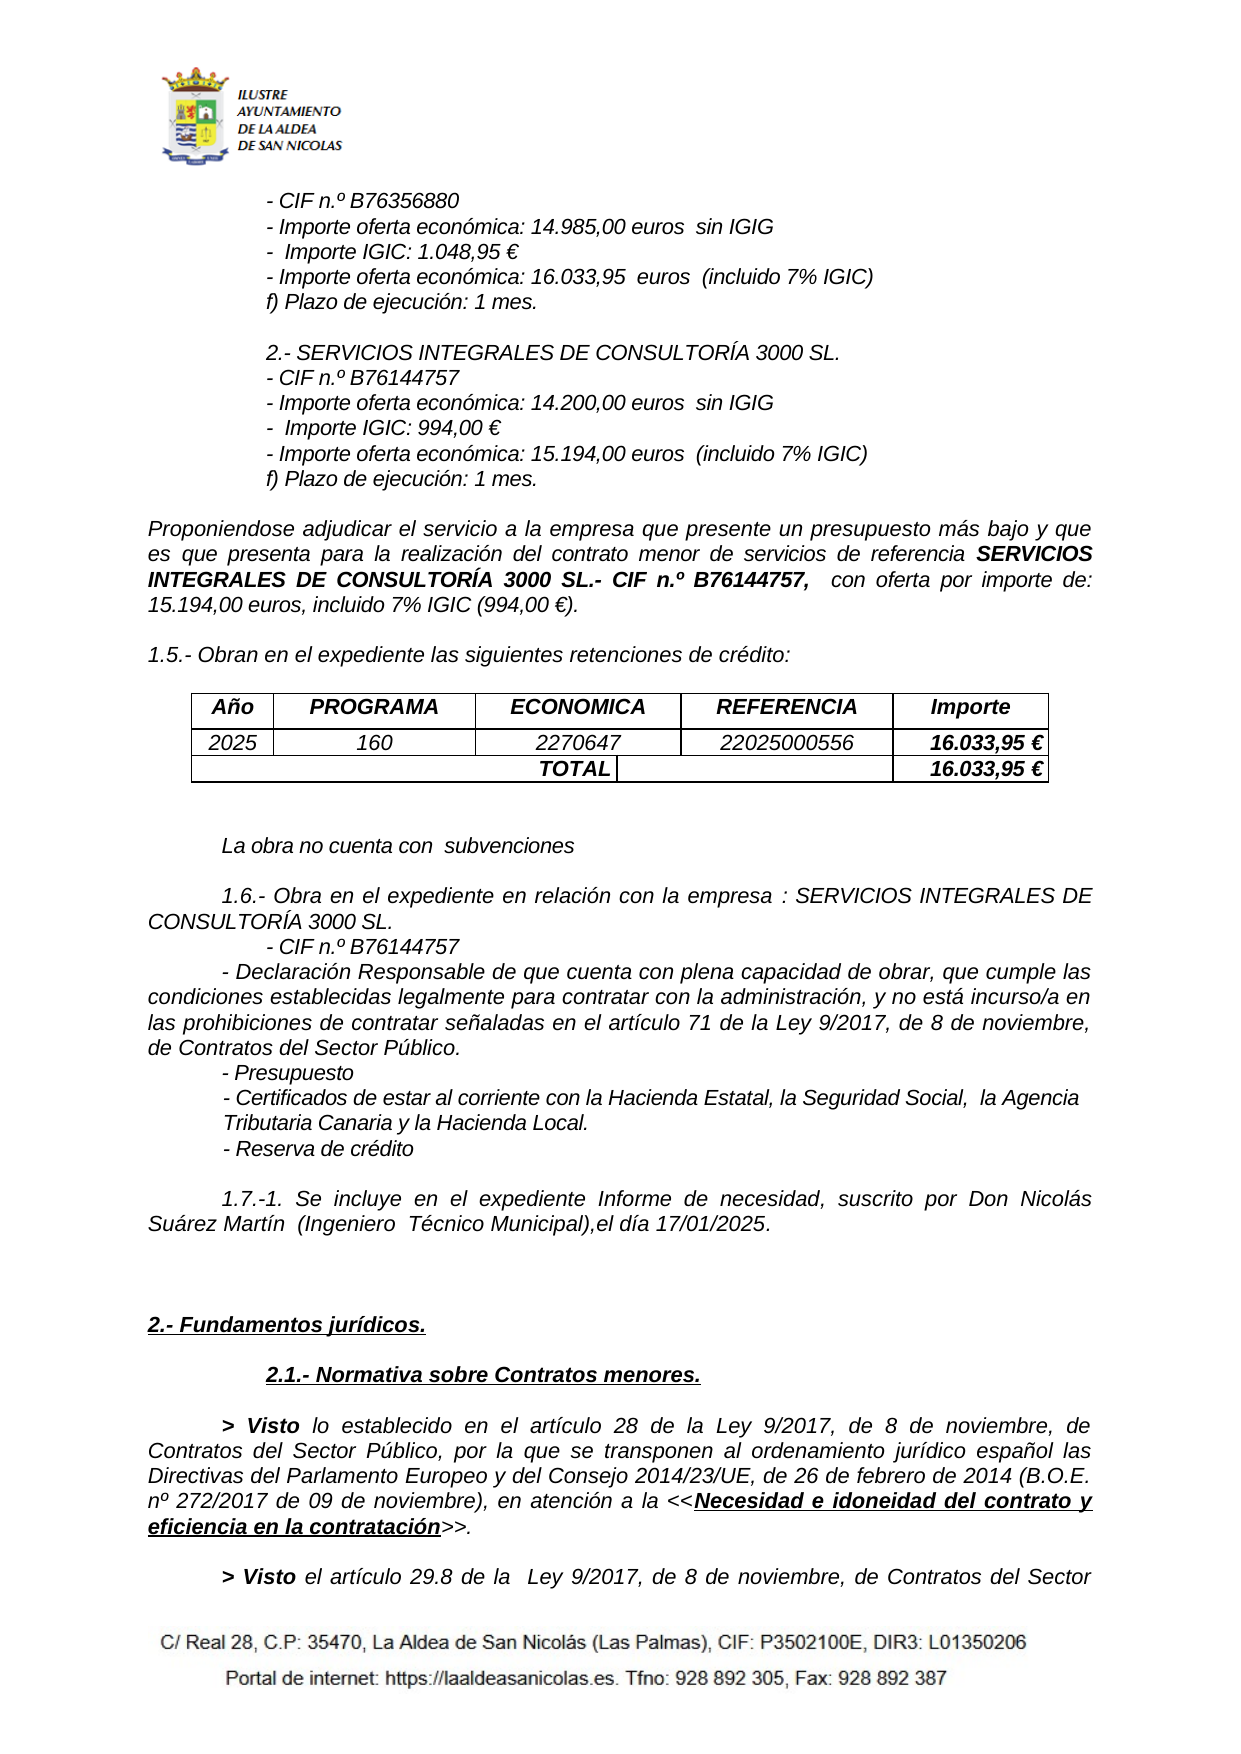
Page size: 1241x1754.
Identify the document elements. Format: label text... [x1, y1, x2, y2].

text f) Plazo de ejecución: 1 mes. [148, 289, 1093, 314]
picture [148, 1626, 1034, 1694]
text - Importe oferta económica: 14.200,00 euros sin IGIG [148, 390, 1093, 415]
text 2.- SERVICIOS INTEGRALES DE CONSULTORÍA 3000 SL. [148, 340, 1093, 365]
text f) Plazo de ejecución: 1 mes. [148, 466, 1093, 491]
text - Reserva de crédito [223, 1136, 1093, 1161]
text - Declaración Responsable de que cuenta con plena capacidad de obrar, que cumple las condiciones establecidas legalmente para contratar con la administración, y no está incurso/a en las prohibiciones de contratar señaladas en el artículo 71 de la Ley 9/2017, de 8 de noviembre, de Contratos del Sector Público. [148, 959, 1093, 1060]
text 1.7.-1. Se incluye en el expediente Informe de necesidad, suscrito por Don Nicolás Suárez Martín (Ingeniero Técnico Municipal),el día 17/01/2025. [148, 1186, 1093, 1236]
text > Visto lo establecido en el artículo 28 de la Ley 9/2017, de 8 de noviembre, de Contratos del Sector Público, por la que se transponen al ordenamiento jurídico español las Directivas del Parlamento Europeo y del Consejo 2014/23/UE, de 26 de febrero de 2014 (B.O.E. nº 272/2017 de 09 de noviembre), en atención a la <<Necesidad e idoneidad del contrato y eficiencia en la contratación>>. [148, 1413, 1093, 1539]
text - CIF n.º B76356880 [148, 188, 1093, 214]
text - Importe IGIC: 994,00 € [148, 415, 1093, 441]
table_cell 160 [274, 730, 475, 754]
table_cell TOTAL [192, 756, 616, 781]
text 1.6.- Obra en el expediente en relación con la empresa : SERVICIOS INTEGRALES DE CONSULTORÍA 3000 SL. [148, 883, 1093, 934]
table_header PROGRAMA [274, 694, 475, 728]
text - Importe oferta económica: 16.033,95 euros (incluido 7% IGIC) [148, 264, 1093, 289]
table_cell 16.033,95 € [894, 756, 1048, 781]
text - CIF n.º B76144757 [148, 365, 1093, 390]
text La obra no cuenta con subvenciones [148, 833, 1093, 858]
text - CIF n.º B76144757 [148, 934, 1093, 959]
table_cell 16.033,95 € [894, 730, 1048, 754]
picture [148, 59, 358, 173]
table_header ECONOMICA [476, 694, 680, 728]
table_header REFERENCIA [682, 694, 892, 728]
text 2.- Fundamentos jurídicos. [148, 1312, 1093, 1337]
table_cell 2025 [192, 730, 273, 754]
text - Certificados de estar al corriente con la Hacienda Estatal, la Seguridad Social, la Agencia Tributaria Canaria y la Hacienda Local. [223, 1085, 1093, 1136]
table_cell 22025000556 [682, 730, 892, 754]
text - Importe oferta económica: 14.985,00 euros sin IGIG [148, 214, 1093, 239]
table_header Año [192, 694, 273, 728]
text > Visto el artículo 29.8 de la Ley 9/2017, de 8 de noviembre, de Contratos del Sector [148, 1564, 1093, 1589]
table_cell [618, 756, 892, 781]
text - Importe IGIC: 1.048,95 € [148, 239, 1093, 264]
table_cell 2270647 [476, 730, 680, 754]
text Proponiendose adjudicar el servicio a la empresa que presente un presupuesto más bajo y que es que presenta para la realización del contrato menor de servicios de referencia SERVICIOS INTEGRALES DE CONSULTORÍA 3000 SL.- CIF n.º B76144757, con oferta por importe de: 15.194,00 euros, incluido 7% IGIC (994,00 €). [148, 516, 1093, 617]
table_header Importe [894, 694, 1048, 728]
text 2.1.- Normativa sobre Contratos menores. [148, 1362, 1093, 1388]
text - Importe oferta económica: 15.194,00 euros (incluido 7% IGIC) [148, 441, 1093, 466]
text 1.5.- Obran en el expediente las siguientes retenciones de crédito: [148, 642, 1093, 667]
text - Presupuesto [148, 1060, 1093, 1085]
